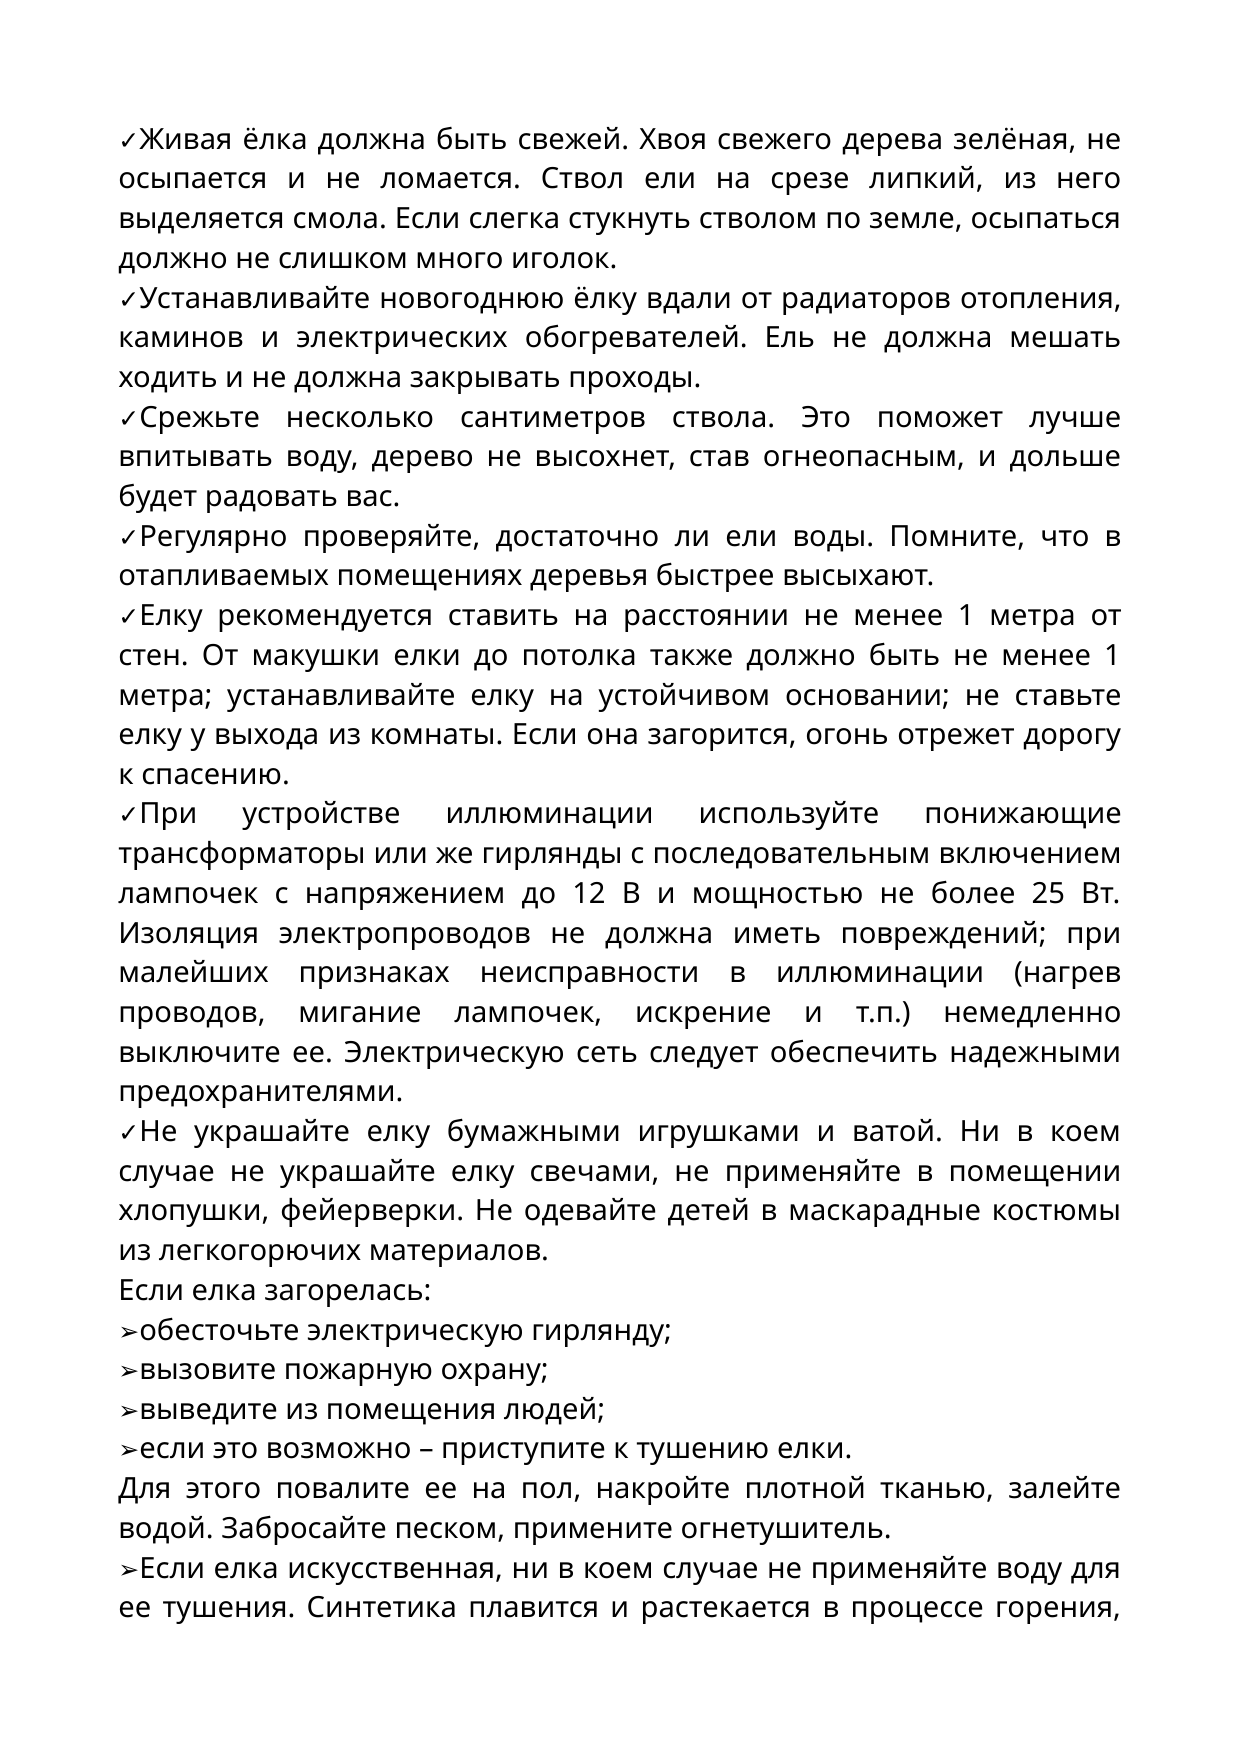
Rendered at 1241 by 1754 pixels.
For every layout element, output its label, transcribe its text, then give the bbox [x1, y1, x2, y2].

text ✓Регулярно проверяйте, достаточно ли ели воды. Помните, что в отапливаемых помещениях деревья быстрее высыхают. [118, 515, 1122, 594]
text Если елка загорелась: [118, 1269, 1122, 1309]
text ➢вызовите пожарную охрану; [118, 1348, 1122, 1388]
text ➢если это возможно – приступите к тушению елки. [118, 1428, 1122, 1467]
text ✓Устанавливайте новогоднюю ёлку вдали от радиаторов отопления, каминов и электрических обогревателей. Ель не должна мешать ходить и не должна закрывать проходы. [118, 277, 1122, 396]
text ➢выведите из помещения людей; [118, 1388, 1122, 1428]
text ✓Срежьте несколько сантиметров ствола. Это поможет лучше впитывать воду, дерево не высохнет, став огнеопасным, и дольше будет радовать вас. [118, 396, 1122, 515]
text ✓При устройстве иллюминации используйте понижающие трансформаторы или же гирлянды с последовательным включением лампочек с напряжением до 12 В и мощностью не более 25 Вт. Изоляция электропроводов не должна иметь повреждений; при малейших признаках неисправности в иллюминации (нагрев проводов, мигание лампочек, искрение и т.п.) немедленно выключите ее. Электрическую сеть следует обеспечить надежными предохранителями. [118, 793, 1122, 1110]
text ✓Не украшайте елку бумажными игрушками и ватой. Ни в коем случае не украшайте елку свечами, не применяйте в помещении хлопушки, фейерверки. Не одевайте детей в маскарадные костюмы из легкогорючих материалов. [118, 1110, 1122, 1269]
text ✓Елку рекомендуется ставить на расстоянии не менее 1 метра от стен. От макушки елки до потолка также должно быть не менее 1 метра; устанавливайте елку на устойчивом основании; не ставьте елку у выхода из комнаты. Если она загорится, огонь отрежет дорогу к спасению. [118, 594, 1122, 793]
text ➢Если елка искусственная, ни в коем случае не применяйте воду для ее тушения. Синтетика плавится и растекается в процессе горения, [118, 1547, 1122, 1626]
text ✓Живая ёлка должна быть свежей. Хвоя свежего дерева зелёная, не осыпается и не ломается. Ствол ели на срезе липкий, из него выделяется смола. Если слегка стукнуть стволом по земле, осыпаться должно не слишком много иголок. [118, 118, 1122, 277]
text Для этого повалите ее на пол, накройте плотной тканью, залейте водой. Забросайте песком, примените огнетушитель. [118, 1467, 1122, 1547]
text ➢обесточьте электрическую гирлянду; [118, 1309, 1122, 1348]
